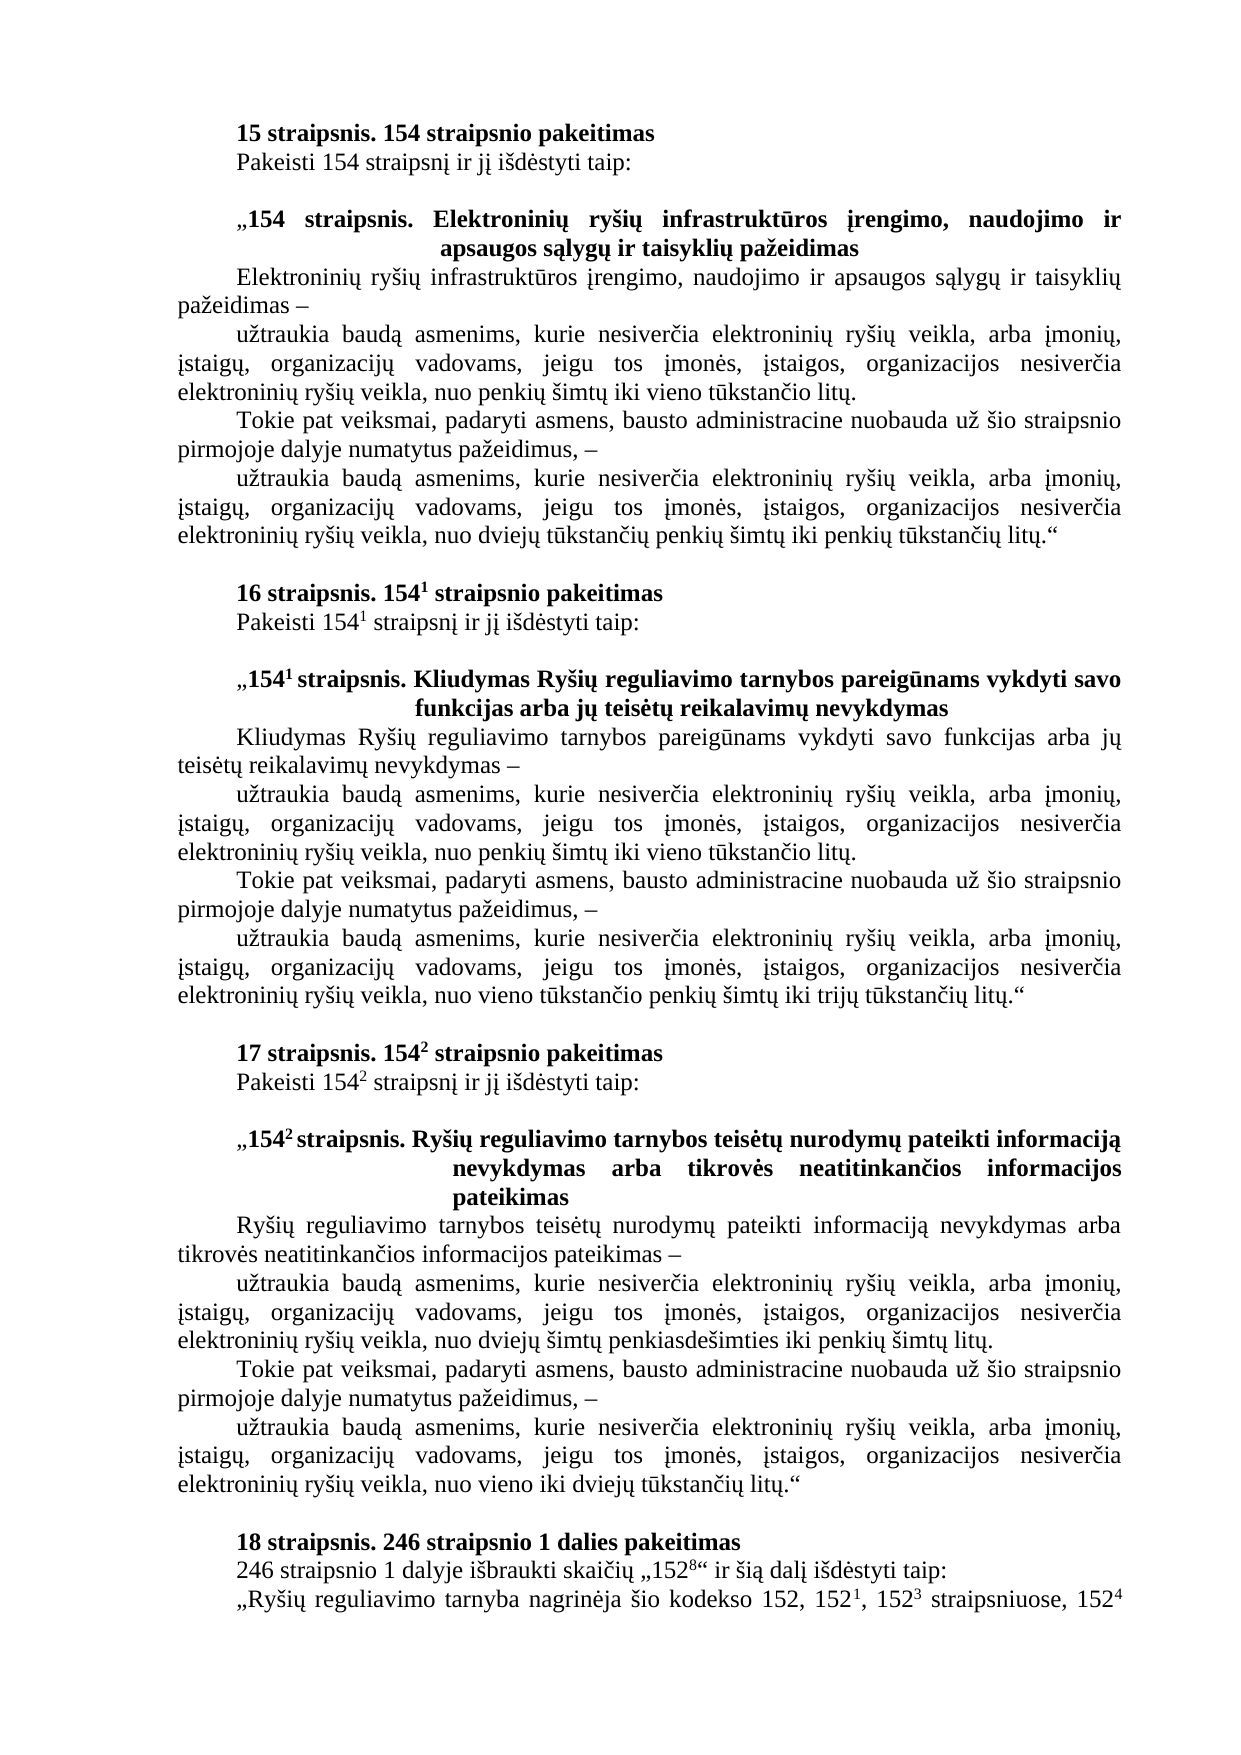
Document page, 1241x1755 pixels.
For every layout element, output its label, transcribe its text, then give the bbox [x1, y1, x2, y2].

text užtraukia baudą asmenims, kurie nesiverčia elektroninių ryšių veikla, arba įmonių, įstaigų, organizacijų vadovams, jeigu tos įmonės, įstaigos, organizacijos nesiverčia elektroninių ryšių veikla, nuo dviejų tūkstančių penkių šimtų iki penkių tūkstančių litų.“ [177, 463, 1122, 549]
text 246 straipsnio 1 dalyje išbraukti skaičių „1528“ ir šią dalį išdėstyti taip: [177, 1556, 1122, 1584]
text 17 straipsnis. 1542 straipsnio pakeitimas [177, 1038, 1122, 1067]
text užtraukia baudą asmenims, kurie nesiverčia elektroninių ryšių veikla, arba įmonių, įstaigų, organizacijų vadovams, jeigu tos įmonės, įstaigos, organizacijos nesiverčia elektroninių ryšių veikla, nuo penkių šimtų iki vieno tūkstančio litų. [177, 779, 1122, 866]
text Tokie pat veiksmai, padaryti asmens, bausto administracine nuobauda už šio straipsnio pirmojoje dalyje numatytus pažeidimus, – [177, 1354, 1122, 1412]
text Ryšių reguliavimo tarnybos teisėtų nurodymų pateikti informaciją nevykdymas arba tikrovės neatitinkančios informacijos pateikimas – [177, 1211, 1122, 1268]
text Tokie pat veiksmai, padaryti asmens, bausto administracine nuobauda už šio straipsnio pirmojoje dalyje numatytus pažeidimus, – [177, 406, 1122, 463]
text 18 straipsnis. 246 straipsnio 1 dalies pakeitimas [177, 1527, 1122, 1556]
text „1541 straipsnis. Kliudymas Ryšių reguliavimo tarnybos pareigūnams vykdyti savo funkcijas arba jų teisėtų reikalavimų nevykdymas [236, 664, 1122, 722]
text 16 straipsnis. 1541 straipsnio pakeitimas [177, 578, 1122, 607]
text Pakeisti 1542 straipsnį ir jį išdėstyti taip: [177, 1067, 1122, 1096]
text Kliudymas Ryšių reguliavimo tarnybos pareigūnams vykdyti savo funkcijas arba jų teisėtų reikalavimų nevykdymas – [177, 722, 1122, 779]
text Pakeisti 154 straipsnį ir jį išdėstyti taip: [177, 147, 1122, 176]
text užtraukia baudą asmenims, kurie nesiverčia elektroninių ryšių veikla, arba įmonių, įstaigų, organizacijų vadovams, jeigu tos įmonės, įstaigos, organizacijos nesiverčia elektroninių ryšių veikla, nuo penkių šimtų iki vieno tūkstančio litų. [177, 319, 1122, 406]
text „154 straipsnis. Elektroninių ryšių infrastruktūros įrengimo, naudojimo ir apsaugos sąlygų ir taisyklių pažeidimas [236, 204, 1122, 262]
text 15 straipsnis. 154 straipsnio pakeitimas [177, 118, 1122, 147]
text užtraukia baudą asmenims, kurie nesiverčia elektroninių ryšių veikla, arba įmonių, įstaigų, organizacijų vadovams, jeigu tos įmonės, įstaigos, organizacijos nesiverčia elektroninių ryšių veikla, nuo vieno iki dviejų tūkstančių litų.“ [177, 1412, 1122, 1498]
text Tokie pat veiksmai, padaryti asmens, bausto administracine nuobauda už šio straipsnio pirmojoje dalyje numatytus pažeidimus, – [177, 866, 1122, 923]
text Pakeisti 1541 straipsnį ir jį išdėstyti taip: [177, 607, 1122, 636]
text Elektroninių ryšių infrastruktūros įrengimo, naudojimo ir apsaugos sąlygų ir taisyklių pažeidimas – [177, 262, 1122, 319]
text užtraukia baudą asmenims, kurie nesiverčia elektroninių ryšių veikla, arba įmonių, įstaigų, organizacijų vadovams, jeigu tos įmonės, įstaigos, organizacijos nesiverčia elektroninių ryšių veikla, nuo dviejų šimtų penkiasdešimties iki penkių šimtų litų. [177, 1268, 1122, 1354]
text užtraukia baudą asmenims, kurie nesiverčia elektroninių ryšių veikla, arba įmonių, įstaigų, organizacijų vadovams, jeigu tos įmonės, įstaigos, organizacijos nesiverčia elektroninių ryšių veikla, nuo vieno tūkstančio penkių šimtų iki trijų tūkstančių litų.“ [177, 923, 1122, 1009]
text „1542 straipsnis. Ryšių reguliavimo tarnybos teisėtų nurodymų pateikti informaciją nevykdymas arba tikrovės neatitinkančios informacijos pateikimas [236, 1124, 1122, 1211]
text „Ryšių reguliavimo tarnyba nagrinėja šio kodekso 152, 1521, 1523 straipsniuose, 1524 [177, 1584, 1122, 1613]
